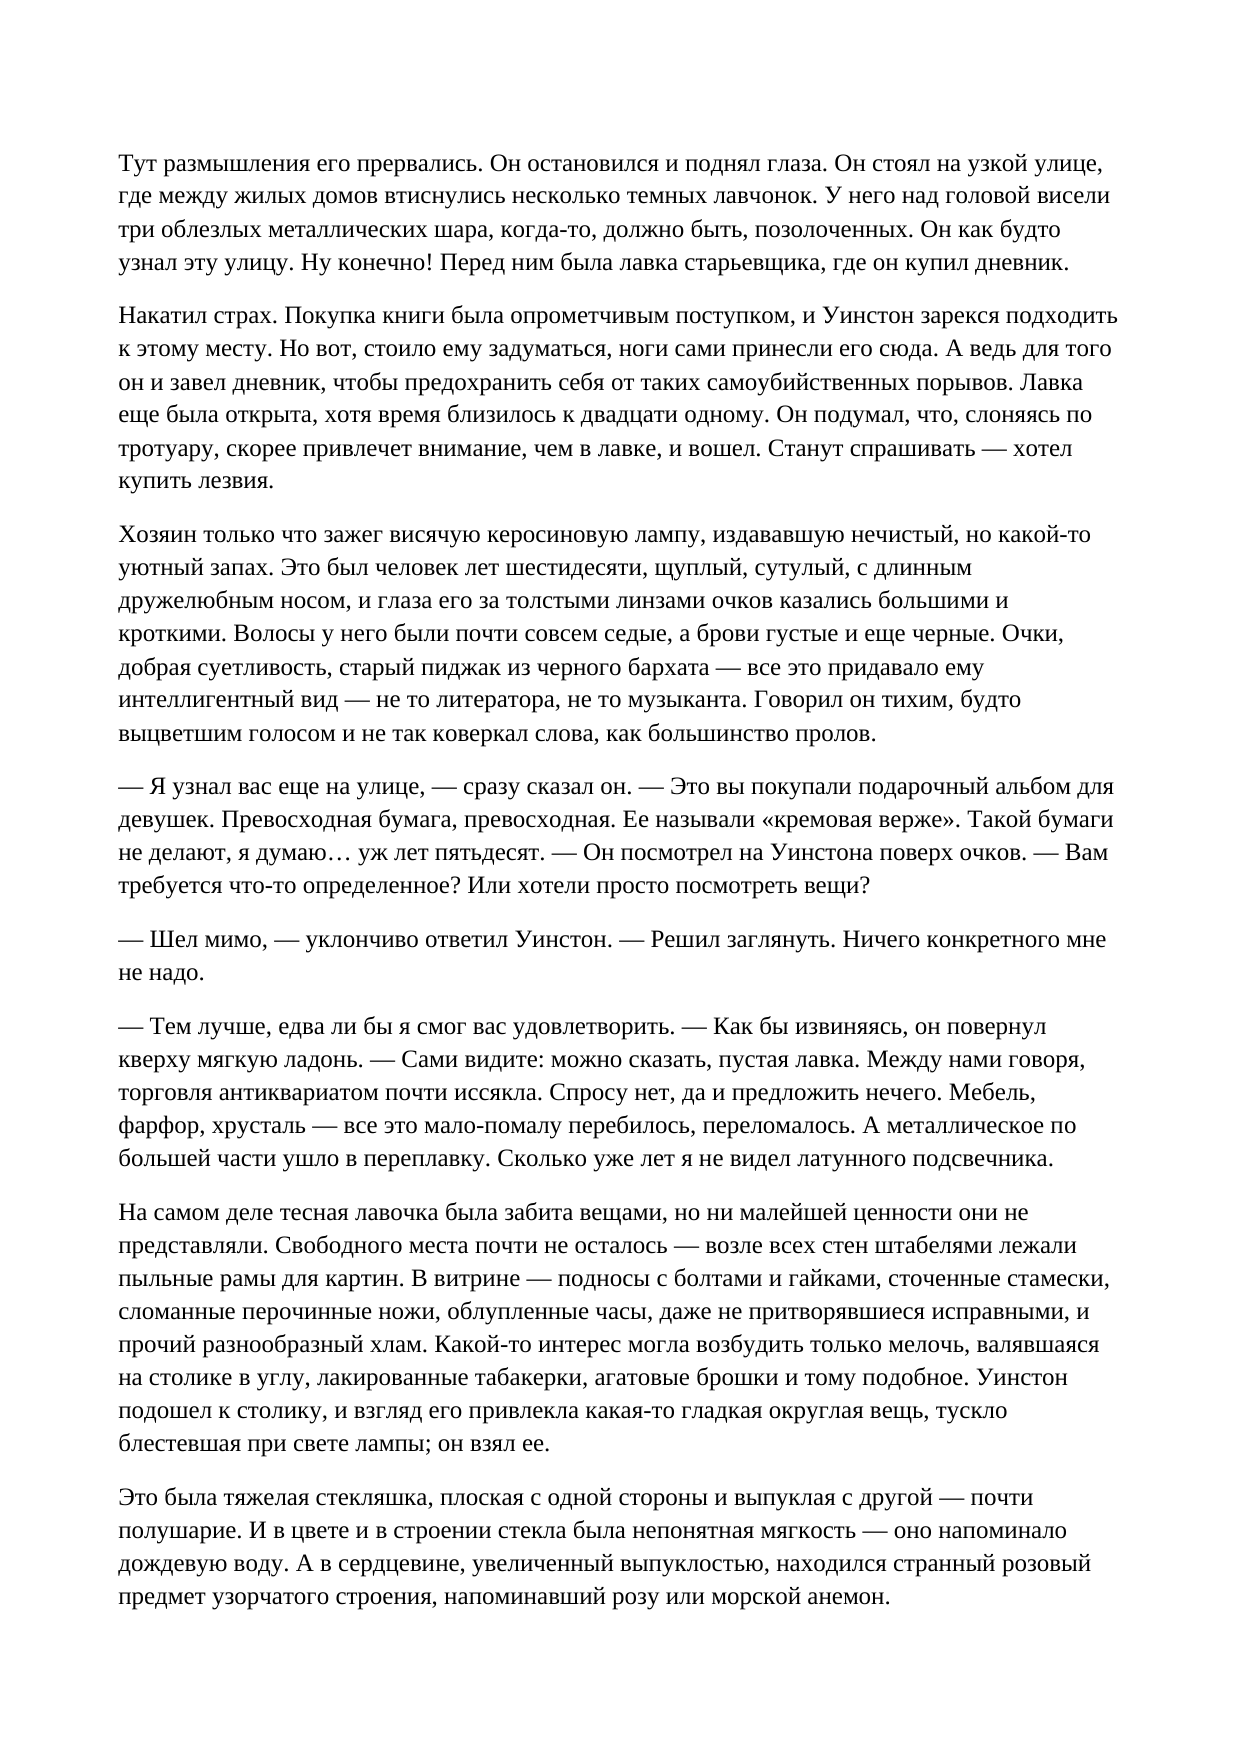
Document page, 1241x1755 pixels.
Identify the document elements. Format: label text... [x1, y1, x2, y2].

text На самом деле тесная лавочка была забита вещами, но ни малейшей ценности они не представляли. Свободного места почти не осталось — возле всех стен штабелями лежали пыльные рамы для картин. В витрине — подносы с болтами и гайками, сточенные стамески, сломанные перочинные ножи, облупленные часы, даже не притворявшиеся исправными, и прочий разнообразный хлам. Какой-то интерес могла возбудить только мелочь, валявшаяся на столике в углу, лакированные табакерки, агатовые брошки и тому подобное. Уинстон подошел к столику, и взгляд его привлекла какая-то гладкая округлая вещь, тускло блестевшая при свете лампы; он взял ее. [118, 1197, 1122, 1457]
text — Тем лучше, едва ли бы я смог вас удовлетворить. — Как бы извиняясь, он повернул кверху мягкую ладонь. — Сами видите: можно сказать, пустая лавка. Между нами говоря, торговля антиквариатом почти иссякла. Спросу нет, да и предложить нечего. Мебель, фарфор, хрусталь — все это мало-помалу перебилось, переломалось. А металлическое по большей части ушло в переплавку. Сколько уже лет я не видел латунного подсвечника. [118, 1011, 1122, 1172]
text Хозяин только что зажег висячую керосиновую лампу, издававшую нечистый, но какой-то уютный запах. Это был человек лет шестидесяти, щуплый, сутулый, с длинным дружелюбным носом, и глаза его за толстыми линзами очков казались большими и кроткими. Волосы у него были почти совсем седые, а брови густые и еще черные. Очки, добрая суетливость, старый пиджак из черного бархата — все это придавало ему интеллигентный вид — не то литератора, не то музыканта. Говорил он тихим, будто выцветшим голосом и не так коверкал слова, как большинство пролов. [118, 519, 1122, 746]
text Это была тяжелая стекляшка, плоская с одной стороны и выпуклая с другой — почти полушарие. И в цвете и в строении стекла была непонятная мягкость — оно напоминало дождевую воду. А в сердцевине, увеличенный выпуклостью, находился странный розовый предмет узорчатого строения, напоминавший розу или морской анемон. [118, 1482, 1122, 1610]
text Накатил страх. Покупка книги была опрометчивым поступком, и Уинстон зарекся подходить к этому месту. Но вот, стоило ему задуматься, ноги сами принесли его сюда. А ведь для того он и завел дневник, чтобы предохранить себя от таких самоубийственных порывов. Лавка еще была открыта, хотя время близилось к двадцати одному. Он подумал, что, слоняясь по тротуару, скорее привлечет внимание, чем в лавке, и вошел. Станут спрашивать — хотел купить лезвия. [118, 301, 1122, 494]
text — Шел мимо, — уклончиво ответил Уинстон. — Решил заглянуть. Ничего конкретного мне не надо. [118, 924, 1122, 986]
text Тут размышления его прервались. Он остановился и поднял глаза. Он стоял на узкой улице, где между жилых домов втиснулись несколько темных лавчонок. У него над головой висели три облезлых металлических шара, когда-то, должно быть, позолоченных. Он как будто узнал эту улицу. Ну конечно! Перед ним была лавка старьевщика, где он купил дневник. [118, 148, 1122, 275]
text — Я узнал вас еще на улице, — сразу сказал он. — Это вы покупали подарочный альбом для девушек. Превосходная бумага, превосходная. Ее называли «кремовая верже». Такой бумаги не делают, я думаю… уж лет пятьдесят. — Он посмотрел на Уинстона поверх очков. — Вам требуется что-то определенное? Или хотели просто посмотреть вещи? [118, 771, 1122, 899]
